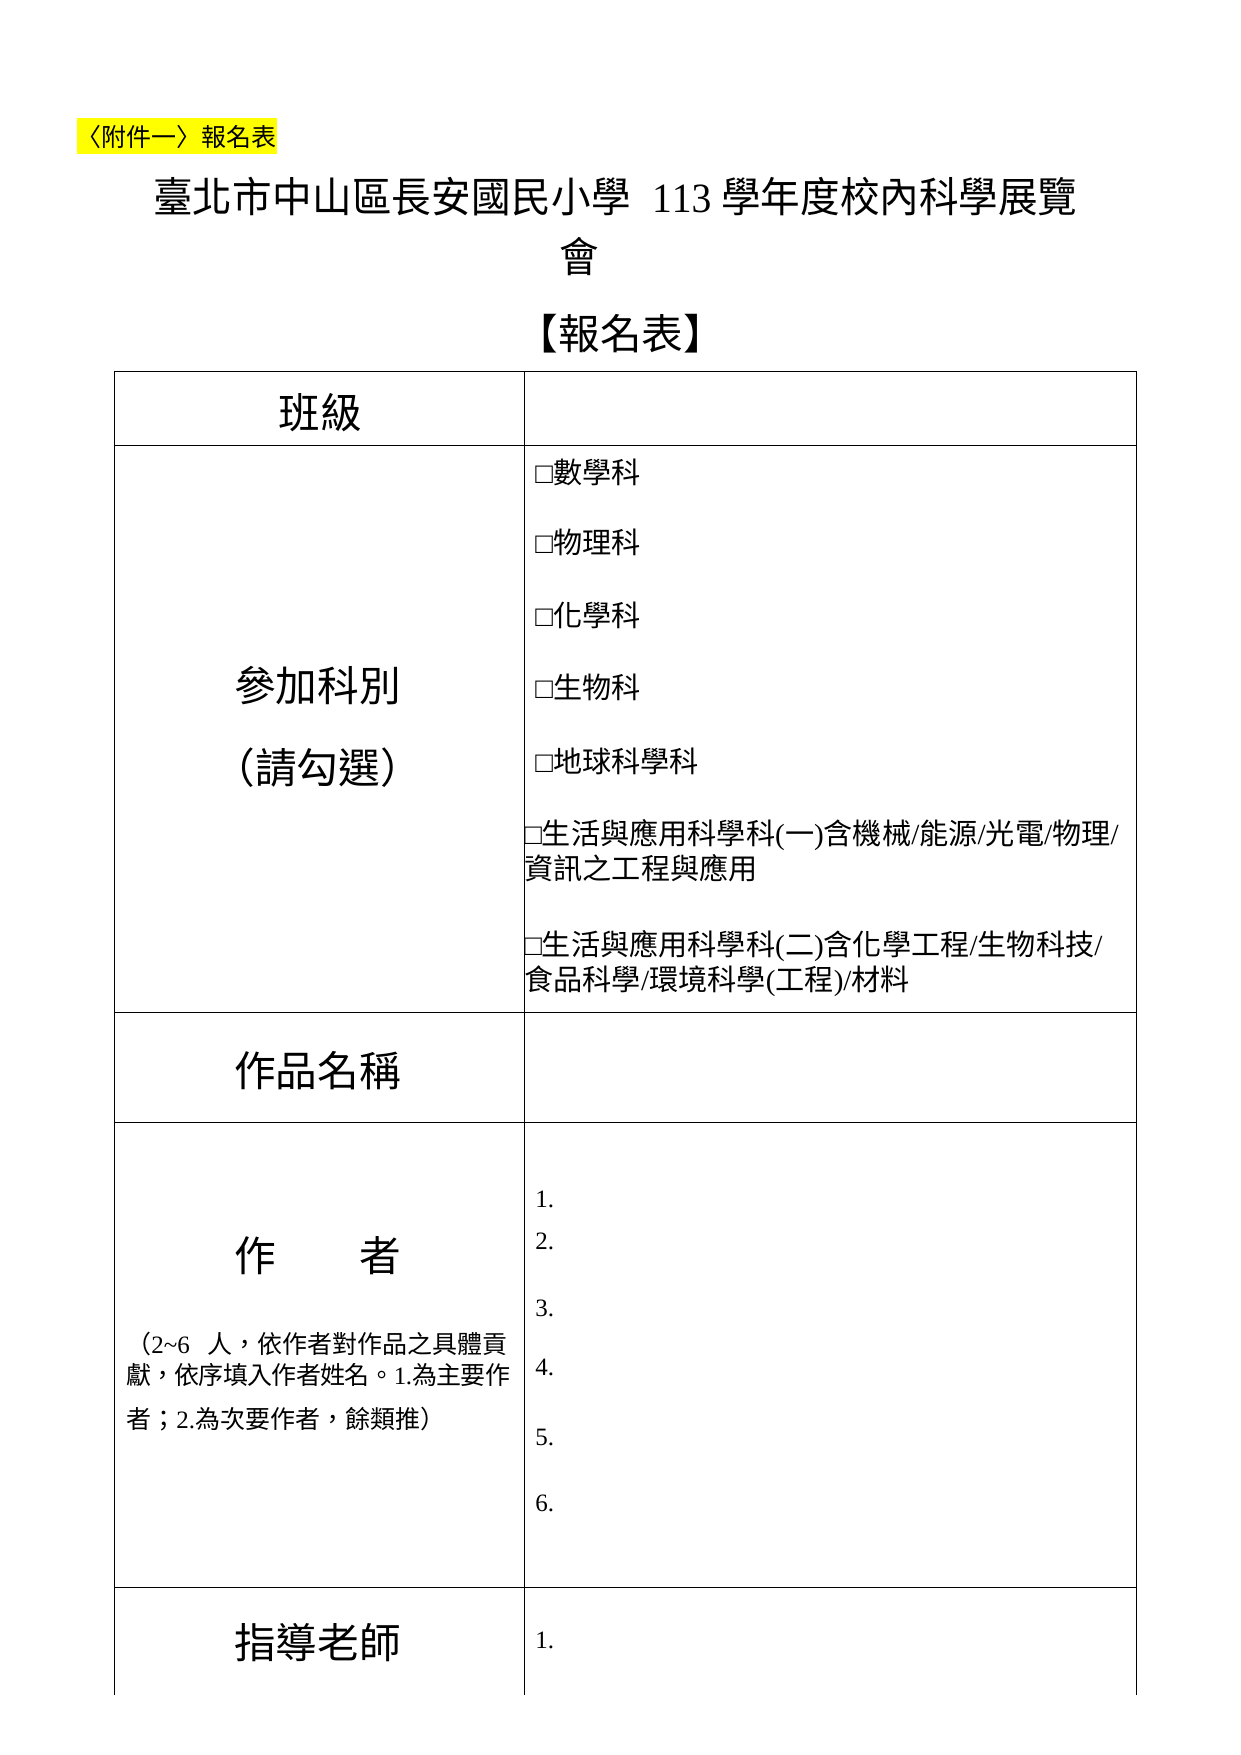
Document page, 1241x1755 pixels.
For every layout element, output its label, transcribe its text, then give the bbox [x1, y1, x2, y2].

table_cell [115, 911, 524, 1012]
table_cell □生活與應用科學科(一)含機械/能源/光電/物理/資訊之工程與應用 [525, 805, 1136, 911]
table_cell [115, 446, 524, 509]
table_cell □地球科學科 [525, 729, 1136, 805]
table_cell 指導老師 [115, 1588, 524, 1695]
table_cell □化學科 [525, 582, 1136, 649]
table_cell [525, 1013, 1136, 1122]
table_cell 5. [525, 1403, 1136, 1475]
table_cell 4. [525, 1329, 1136, 1403]
table_cell 1. [525, 1123, 1136, 1213]
text 臺北市中山區長安國民小學 113 學年度校內科學展覽會 [64, 164, 1094, 284]
table_cell [115, 1475, 524, 1587]
table_cell 者；2.為次要作者，餘類推） [115, 1403, 524, 1475]
table_cell □生物科 [525, 649, 1136, 728]
table_cell □物理科 [525, 509, 1136, 582]
text 〈附件一〉報名表 [77, 118, 1182, 154]
table_cell [115, 805, 524, 911]
table_cell 3. [525, 1295, 1136, 1329]
table_cell □數學科 [525, 446, 1136, 509]
table_cell [115, 1295, 524, 1329]
table_header [525, 372, 1136, 445]
table_cell 1. [525, 1588, 1136, 1695]
table_cell （請勾選） [115, 729, 524, 805]
table_cell [115, 582, 524, 649]
table_header 班級 [115, 372, 524, 445]
table_cell □生活與應用科學科(二)含化學工程/生物科技/食品科學/環境科學(工程)/材料 [525, 911, 1136, 1012]
table_cell [115, 1123, 524, 1213]
table_cell [115, 509, 524, 582]
text 【報名表】 [147, 301, 1094, 361]
table_cell 6. [525, 1475, 1136, 1587]
table_cell 作 者 [115, 1213, 524, 1295]
table_cell 作品名稱 [115, 1013, 524, 1122]
table_cell （2~6 人，依作者對作品之具體貢 獻，依序填入作者姓名。1.為主要作 [115, 1329, 524, 1403]
table_cell 參加科別 [115, 649, 524, 728]
table_cell 2. [525, 1213, 1136, 1295]
